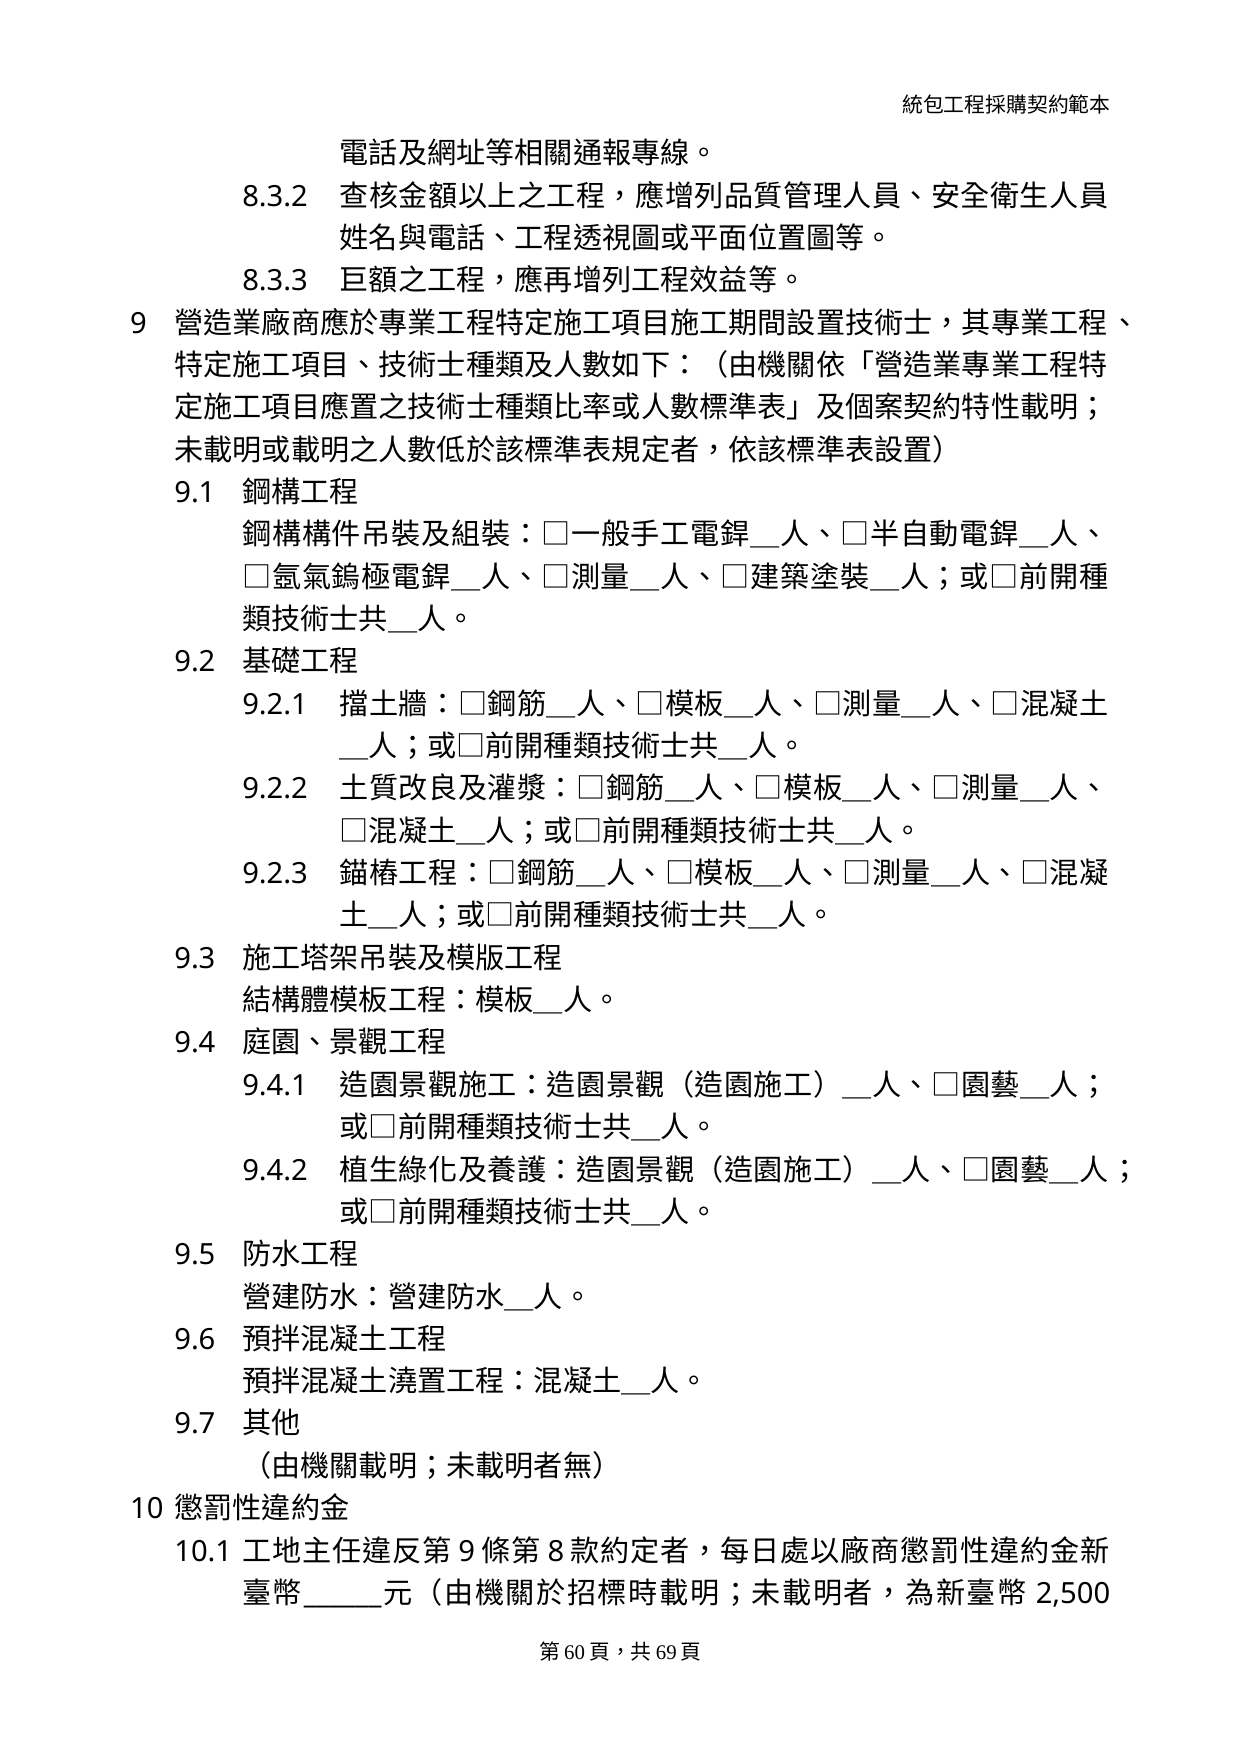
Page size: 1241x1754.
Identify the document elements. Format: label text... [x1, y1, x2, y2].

text （由機關載明；未載明者無） [242, 1442, 1110, 1485]
text 營建防水：營建防水＿人。 [242, 1273, 1110, 1315]
list 基礎工程 [174, 638, 1110, 680]
list 防水工程 [174, 1231, 1110, 1273]
text 鋼構構件吊裝及組裝：□一般手工電銲＿人、□半自動電銲＿人、□氬氣鎢極電銲＿人、□測量＿人、□建築塗裝＿人；或□前開種類技術士共＿人。 [242, 511, 1110, 638]
list 庭園、景觀工程 [174, 1019, 1110, 1061]
list 土質改良及灌漿：□鋼筋＿人、□模板＿人、□測量＿人、□混凝土＿人；或□前開種類技術士共＿人。 [242, 765, 1110, 849]
list 錨樁工程：□鋼筋＿人、□模板＿人、□測量＿人、□混凝土＿人；或□前開種類技術士共＿人。 [242, 849, 1110, 934]
list 鋼構工程 [174, 468, 1110, 511]
list 工地主任違反第9條第8款約定者，每日處以廠商懲罰性違約金新臺幣______元（由機關於招標時載明；未載明者，為新臺幣2,500元）。 [174, 1527, 1110, 1612]
list 預拌混凝土工程 [174, 1315, 1110, 1358]
text 預拌混凝土澆置工程：混凝土＿人。 [242, 1358, 1110, 1400]
list 巨額之工程，應再增列工程效益等。 [242, 257, 1110, 299]
list 其他 [174, 1400, 1110, 1442]
text 結構體模板工程：模板＿人。 [242, 977, 1110, 1019]
list 施工塔架吊裝及模版工程 [174, 934, 1110, 977]
list 植生綠化及養護：造園景觀（造園施工）＿人、□園藝＿人；或□前開種類技術士共＿人。 [242, 1146, 1110, 1231]
list 造園景觀施工：造園景觀（造園施工）＿人、□園藝＿人；或□前開種類技術士共＿人。 [242, 1061, 1110, 1146]
list 營造業廠商應於專業工程特定施工項目施工期間設置技術士，其專業工程、特定施工項目、技術士種類及人數如下：（由機關依「營造業專業工程特定施工項目應置之技術士種類比率或人數標準表」及個案契約特性載明；未載明或載明之人數低於該標準表規定者，依該標準表設置） [130, 299, 1110, 468]
list 電話及網址等相關通報專線。 [242, 130, 1110, 172]
list 擋土牆：□鋼筋＿人、□模板＿人、□測量＿人、□混凝土＿人；或□前開種類技術士共＿人。 [242, 680, 1110, 765]
list 懲罰性違約金 [130, 1485, 1110, 1527]
list 查核金額以上之工程，應增列品質管理人員、安全衛生人員姓名與電話、工程透視圖或平面位置圖等。 [242, 172, 1110, 257]
